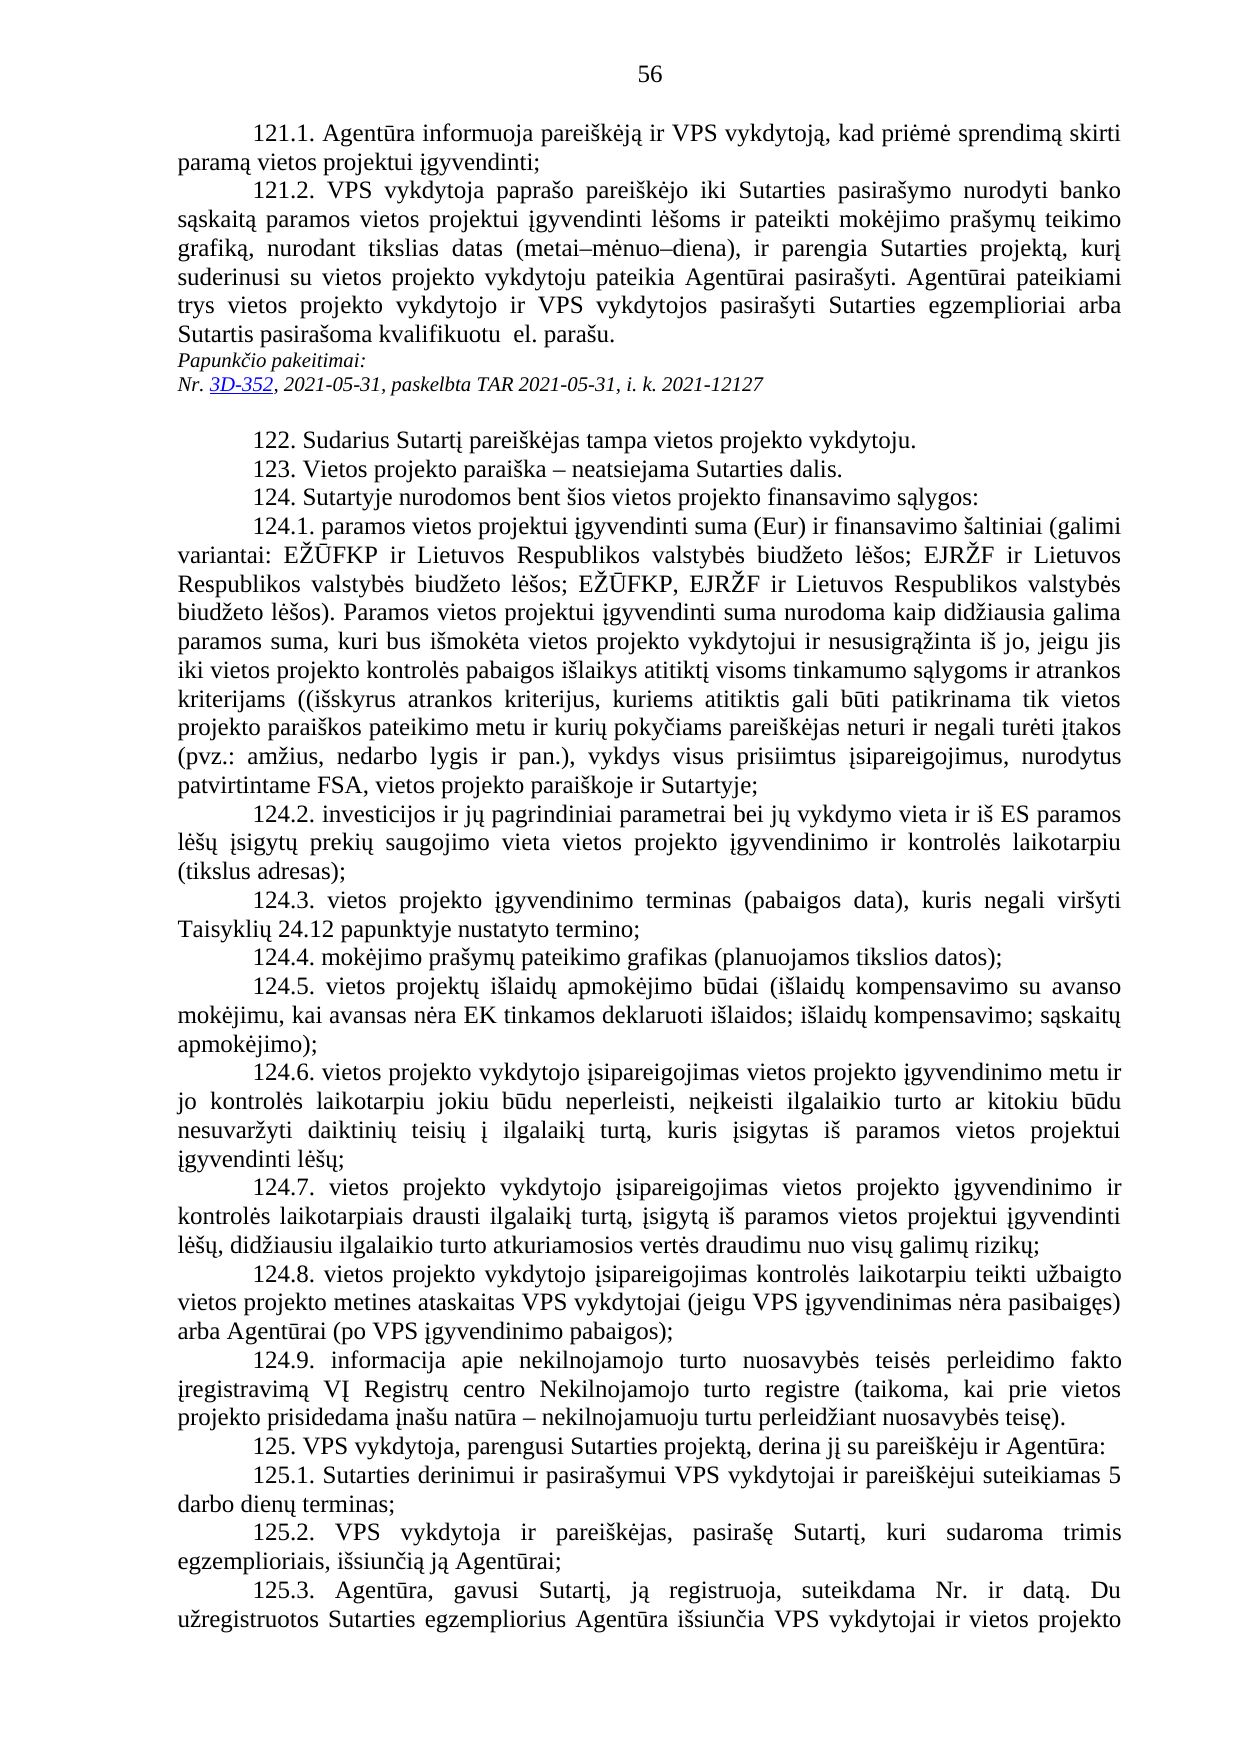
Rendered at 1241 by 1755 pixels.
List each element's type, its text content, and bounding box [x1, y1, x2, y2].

text 123. Vietos projekto paraiška – neatsiejama Sutarties dalis. [177, 454, 1122, 482]
text 125.1. Sutarties derinimui ir pasirašymui VPS vykdytojai ir pareiškėjui suteikiamas 5 darbo dienų terminas; [177, 1460, 1122, 1517]
text 125.2. VPS vykdytoja ir pareiškėjas, pasirašę Sutartį, kuri sudaroma trimis egzemplioriais, išsiunčią ją Agentūrai; [177, 1517, 1122, 1575]
text 124.1. paramos vietos projektui įgyvendinti suma (Eur) ir finansavimo šaltiniai (galimi variantai: EŽŪFKP ir Lietuvos Respublikos valstybės biudžeto lėšos; EJRŽF ir Lietuvos Respublikos valstybės biudžeto lėšos; EŽŪFKP, EJRŽF ir Lietuvos Respublikos valstybės biudžeto lėšos). Paramos vietos projektui įgyvendinti suma nurodoma kaip didžiausia galima paramos suma, kuri bus išmokėta vietos projekto vykdytojui ir nesusigrąžinta iš jo, jeigu jis iki vietos projekto kontrolės pabaigos išlaikys atitiktį visoms tinkamumo sąlygoms ir atrankos kriterijams ((išskyrus atrankos kriterijus, kuriems atitiktis gali būti patikrinama tik vietos projekto paraiškos pateikimo metu ir kurių pokyčiams pareiškėjas neturi ir negali turėti įtakos (pvz.: amžius, nedarbo lygis ir pan.), vykdys visus prisiimtus įsipareigojimus, nurodytus patvirtintame FSA, vietos projekto paraiškoje ir Sutartyje; [177, 511, 1122, 799]
text 124. Sutartyje nurodomos bent šios vietos projekto finansavimo sąlygos: [177, 482, 1122, 511]
text 124.2. investicijos ir jų pagrindiniai parametrai bei jų vykdymo vieta ir iš ES paramos lėšų įsigytų prekių saugojimo vieta vietos projekto įgyvendinimo ir kontrolės laikotarpiu (tikslus adresas); [177, 799, 1122, 885]
text 122. Sudarius Sutartį pareiškėjas tampa vietos projekto vykdytoju. [177, 425, 1122, 454]
text Papunkčio pakeitimai: [177, 348, 1122, 372]
text 124.9. informacija apie nekilnojamojo turto nuosavybės teisės perleidimo fakto įregistravimą VĮ Registrų centro Nekilnojamojo turto registre (taikoma, kai prie vietos projekto prisidedama įnašu natūra – nekilnojamuoju turtu perleidžiant nuosavybės teisę). [177, 1345, 1122, 1431]
text 124.3. vietos projekto įgyvendinimo terminas (pabaigos data), kuris negali viršyti Taisyklių 24.12 papunktyje nustatyto termino; [177, 885, 1122, 942]
text Nr. 3D-352, 2021-05-31, paskelbta TAR 2021-05-31, i. k. 2021-12127 [177, 372, 1122, 396]
text 121.2. VPS vykdytoja paprašo pareiškėjo iki Sutarties pasirašymo nurodyti banko sąskaitą paramos vietos projektui įgyvendinti lėšoms ir pateikti mokėjimo prašymų teikimo grafiką, nurodant tikslias datas (metai–mėnuo–diena), ir parengia Sutarties projektą, kurį suderinusi su vietos projekto vykdytoju pateikia Agentūrai pasirašyti. Agentūrai pateikiami trys vietos projekto vykdytojo ir VPS vykdytojos pasirašyti Sutarties egzemplioriai arba Sutartis pasirašoma kvalifikuotu el. parašu. [177, 176, 1122, 348]
text 124.6. vietos projekto vykdytojo įsipareigojimas vietos projekto įgyvendinimo metu ir jo kontrolės laikotarpiu jokiu būdu neperleisti, neįkeisti ilgalaikio turto ar kitokiu būdu nesuvaržyti daiktinių teisių į ilgalaikį turtą, kuris įsigytas iš paramos vietos projektui įgyvendinti lėšų; [177, 1057, 1122, 1172]
text 124.7. vietos projekto vykdytojo įsipareigojimas vietos projekto įgyvendinimo ir kontrolės laikotarpiais drausti ilgalaikį turtą, įsigytą iš paramos vietos projektui įgyvendinti lėšų, didžiausiu ilgalaikio turto atkuriamosios vertės draudimu nuo visų galimų rizikų; [177, 1172, 1122, 1259]
text 125.3. Agentūra, gavusi Sutartį, ją registruoja, suteikdama Nr. ir datą. Du užregistruotos Sutarties egzempliorius Agentūra išsiunčia VPS vykdytojai ir vietos projekto [177, 1575, 1122, 1632]
text 124.5. vietos projektų išlaidų apmokėjimo būdai (išlaidų kompensavimo su avanso mokėjimu, kai avansas nėra EK tinkamos deklaruoti išlaidos; išlaidų kompensavimo; sąskaitų apmokėjimo); [177, 971, 1122, 1057]
text 121.1. Agentūra informuoja pareiškėją ir VPS vykdytoją, kad priėmė sprendimą skirti paramą vietos projektui įgyvendinti; [177, 118, 1122, 176]
text 124.4. mokėjimo prašymų pateikimo grafikas (planuojamos tikslios datos); [177, 942, 1122, 971]
text 125. VPS vykdytoja, parengusi Sutarties projektą, derina jį su pareiškėju ir Agentūra: [177, 1431, 1122, 1460]
text 124.8. vietos projekto vykdytojo įsipareigojimas kontrolės laikotarpiu teikti užbaigto vietos projekto metines ataskaitas VPS vykdytojai (jeigu VPS įgyvendinimas nėra pasibaigęs) arba Agentūrai (po VPS įgyvendinimo pabaigos); [177, 1259, 1122, 1345]
